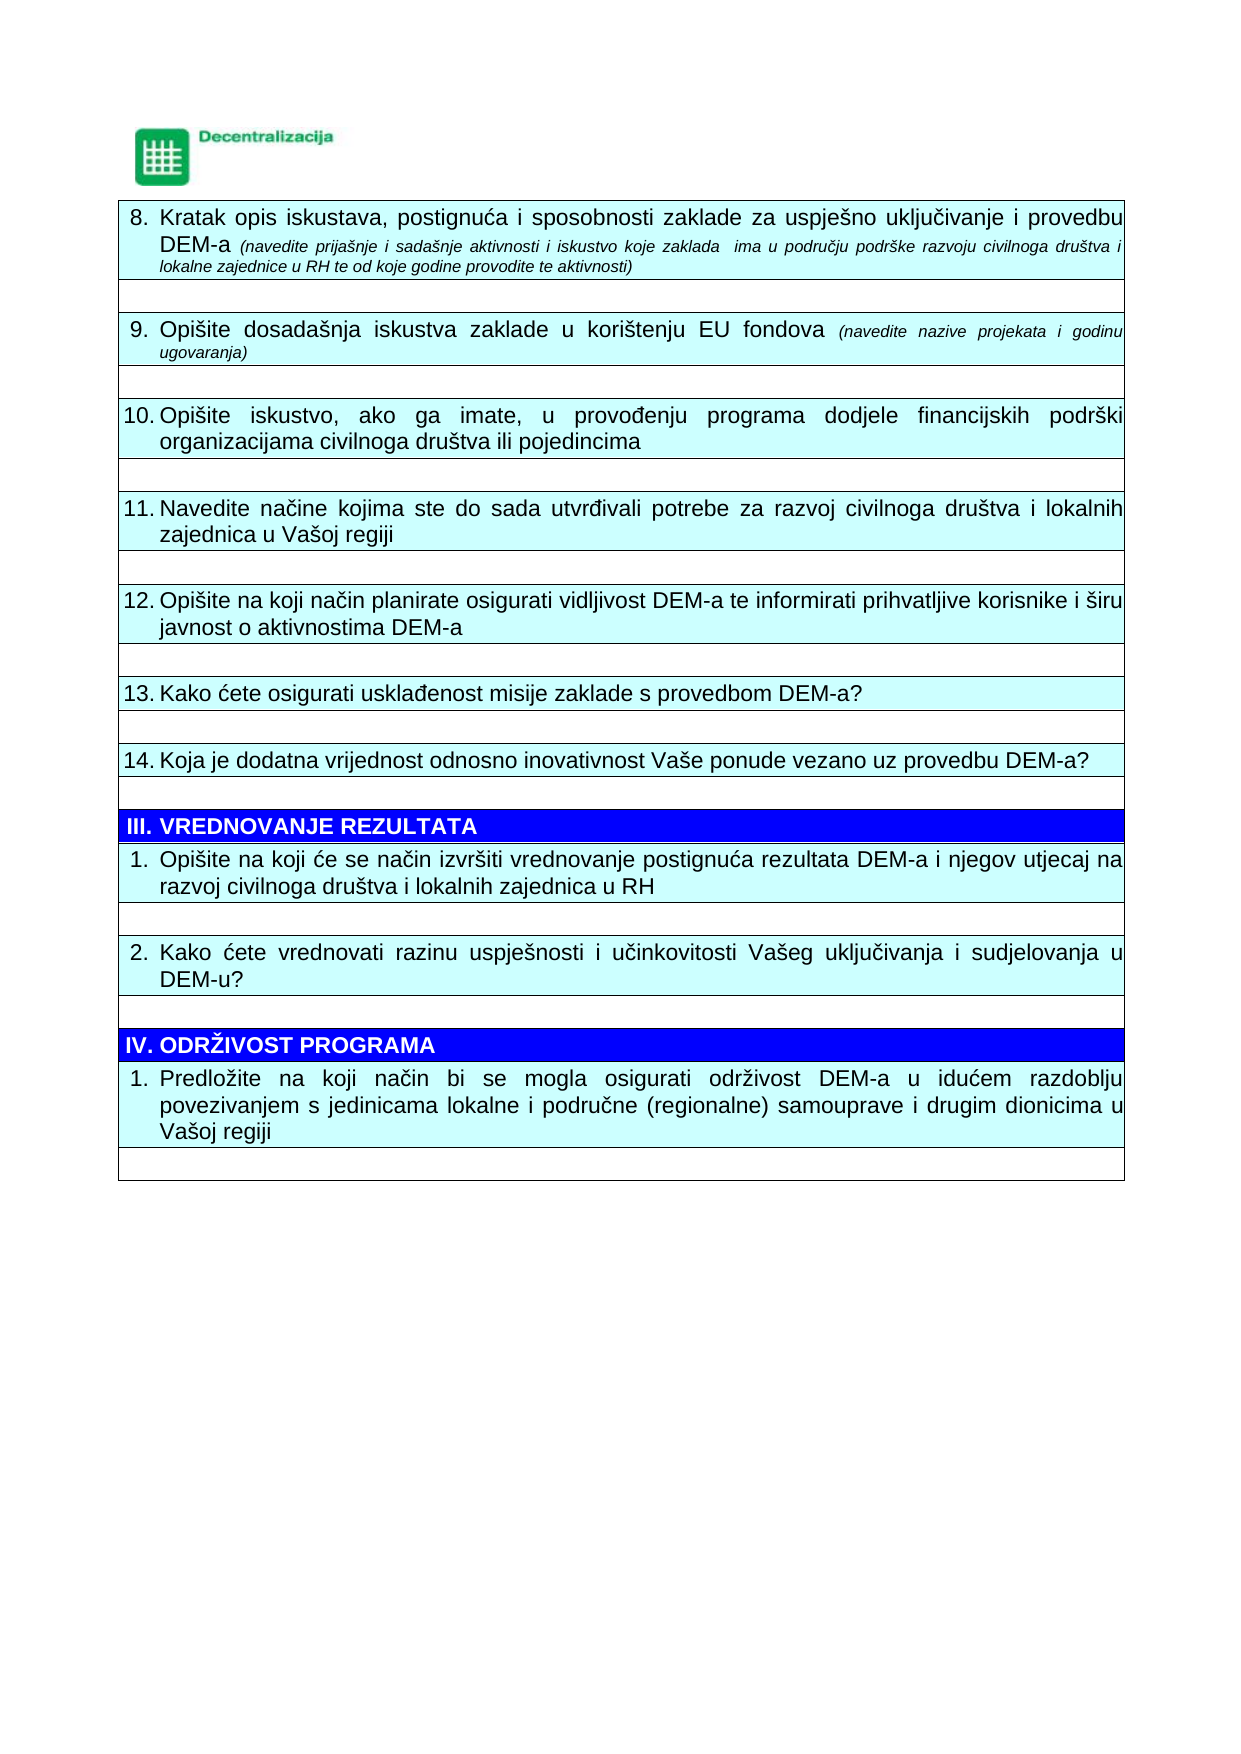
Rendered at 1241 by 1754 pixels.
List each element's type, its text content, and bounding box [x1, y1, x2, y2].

table_cell [119, 777, 1124, 809]
table_cell 13. [119, 677, 159, 709]
table_cell IV. [119, 1029, 159, 1061]
table_cell Koja je dodatna vrijednost odnosno inovativnost Vaše ponude vezano uz provedbu DEM-a? [159, 744, 1124, 776]
table_cell ODRŽIVOST PROGRAMA [159, 1029, 1124, 1061]
table_cell 12. [119, 585, 159, 643]
table_cell Navedite načine kojima ste do sada utvrđivali potrebe za razvoj civilnoga društva i lokalnih zajednica u Vašoj regiji [159, 492, 1124, 550]
table_cell Kratak opis iskustava, postignuća i sposobnosti zaklade za uspješno uključivanje i provedbu DEM-a (navedite prijašnje i sadašnje aktivnosti i iskustvo koje zaklada ima u području podrške razvoju civilnoga društva i lokalne zajednice u RH te od koje godine provodite te aktivnosti) [159, 201, 1124, 279]
table_cell Opišite iskustvo, ako ga imate, u provođenju programa dodjele financijskih podrški organizacijama civilnoga društva ili pojedincima [159, 399, 1124, 457]
table_cell [119, 903, 1124, 935]
table_cell Kako ćete osigurati usklađenost misije zaklade s provedbom DEM-a? [159, 677, 1124, 709]
table_cell [119, 280, 1124, 312]
table_cell [119, 711, 1124, 743]
table_cell 1. [119, 1062, 159, 1147]
table_cell 1. [119, 844, 159, 902]
table_cell VREDNOVANJE REZULTATA [159, 810, 1124, 842]
table_cell 10. [119, 399, 159, 457]
table_cell Opišite dosadašnja iskustva zaklade u korištenju EU fondova (navedite nazive projekata i godinu ugovaranja) [159, 313, 1124, 364]
table_cell [119, 551, 1124, 583]
table_cell [119, 459, 1124, 491]
table_cell 14. [119, 744, 159, 776]
table_cell [119, 644, 1124, 676]
table_cell 2. [119, 936, 159, 995]
table_cell Opišite na koji način planirate osigurati vidljivost DEM-a te informirati prihvatljive korisnike i širu javnost o aktivnostima DEM-a [159, 585, 1124, 643]
table_cell III. [119, 810, 159, 842]
table_cell Opišite na koji će se način izvršiti vrednovanje postignuća rezultata DEM-a i njegov utjecaj na razvoj civilnoga društva i lokalnih zajednica u RH [159, 844, 1124, 902]
picture [134, 127, 360, 186]
table_cell 11. [119, 492, 159, 550]
table_cell [119, 1148, 1124, 1180]
table_cell Kako ćete vrednovati razinu uspješnosti i učinkovitosti Vašeg uključivanja i sudjelovanja u DEM-u? [159, 936, 1124, 995]
table_cell 9. [119, 313, 159, 364]
table_cell [119, 996, 1124, 1028]
table_cell [119, 366, 1124, 398]
table_cell Predložite na koji način bi se mogla osigurati održivost DEM-a u idućem razdoblju povezivanjem s jedinicama lokalne i područne (regionalne) samouprave i drugim dionicima u Vašoj regiji [159, 1062, 1124, 1147]
table_cell 8. [119, 201, 159, 279]
